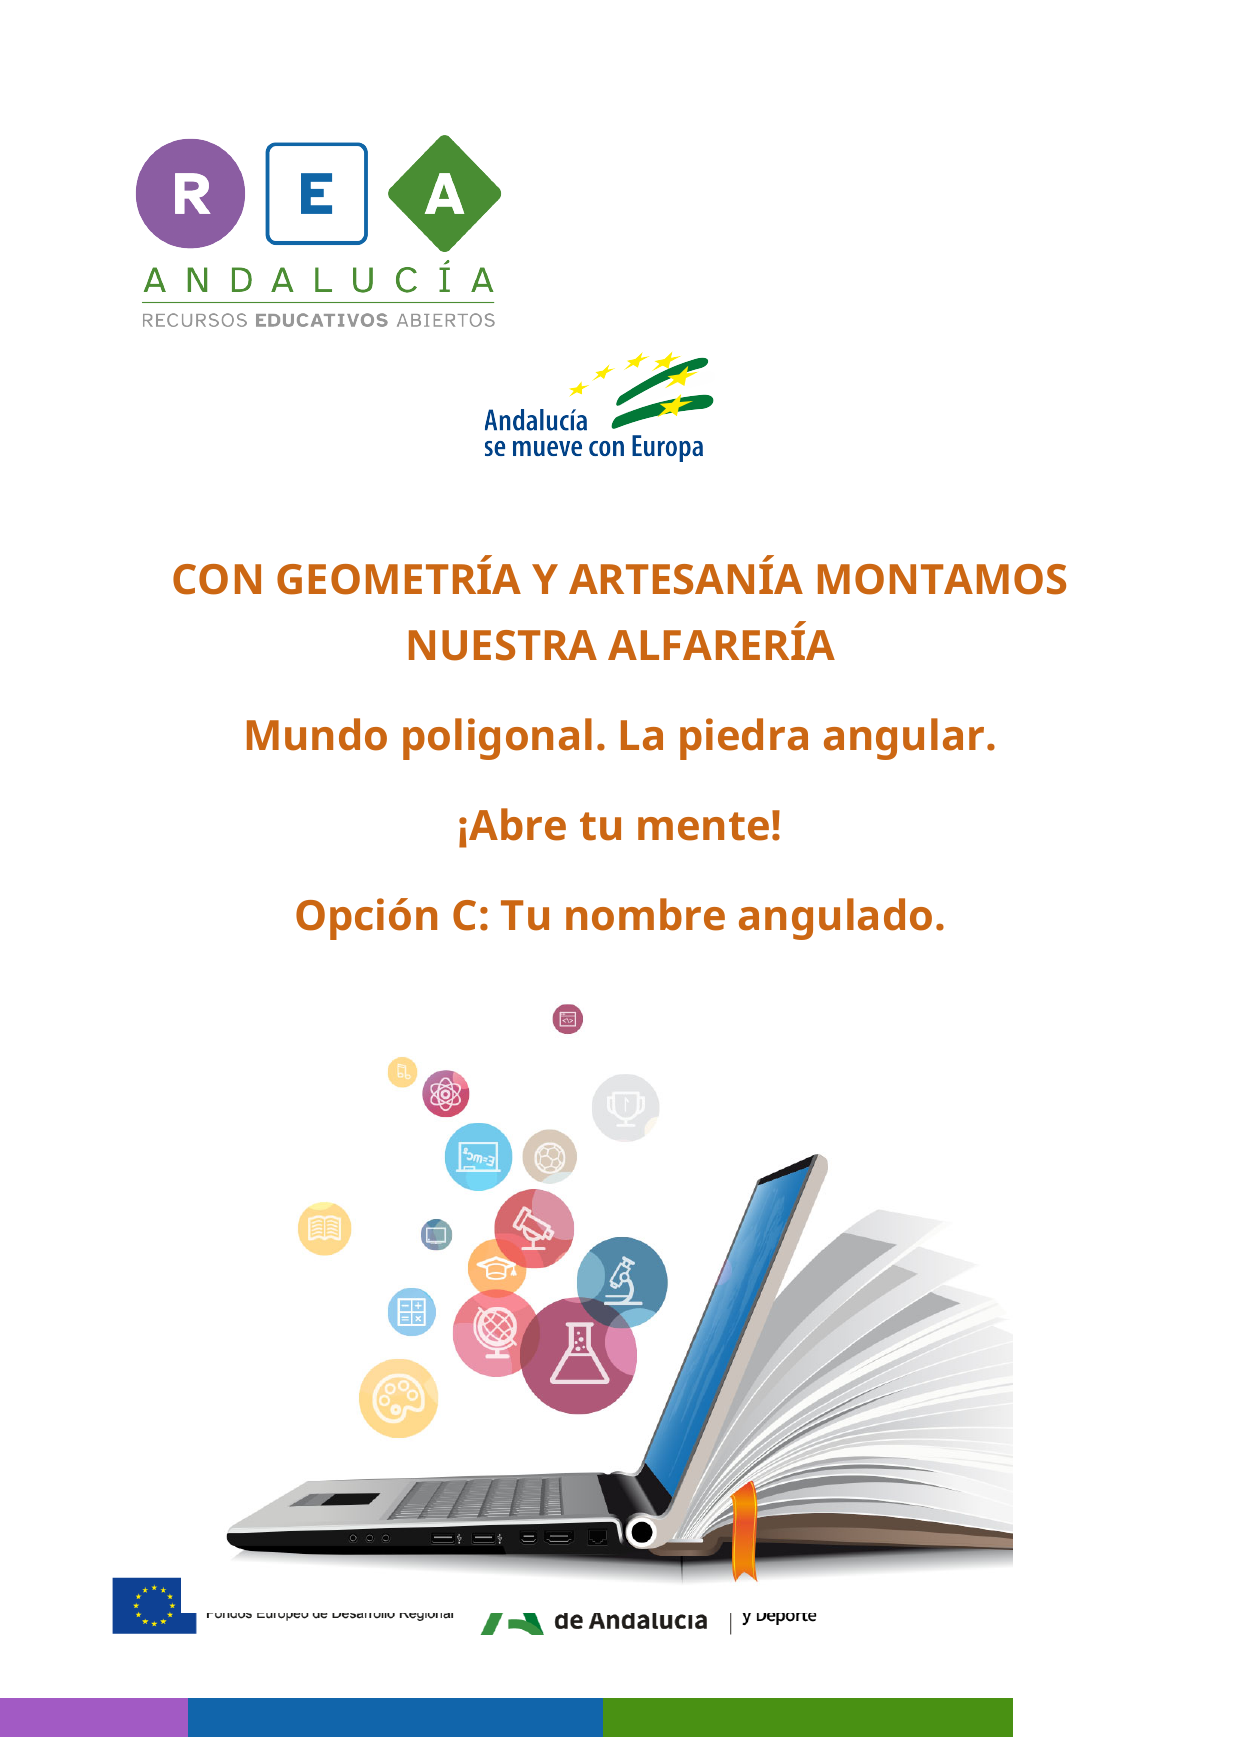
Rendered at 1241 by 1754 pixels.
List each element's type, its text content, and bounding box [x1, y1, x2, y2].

picture [118, 118, 715, 462]
title CON GEOMETRÍA Y ARTESANÍA MONTAMOS NUESTRA ALFARERÍA [118, 550, 1122, 672]
title Opción C: Tu nombre angulado. [118, 886, 1122, 943]
title Mundo poligonal. La piedra angular. [118, 706, 1122, 762]
picture [0, 971, 1013, 1737]
title ¡Abre tu mente! [118, 796, 1122, 853]
